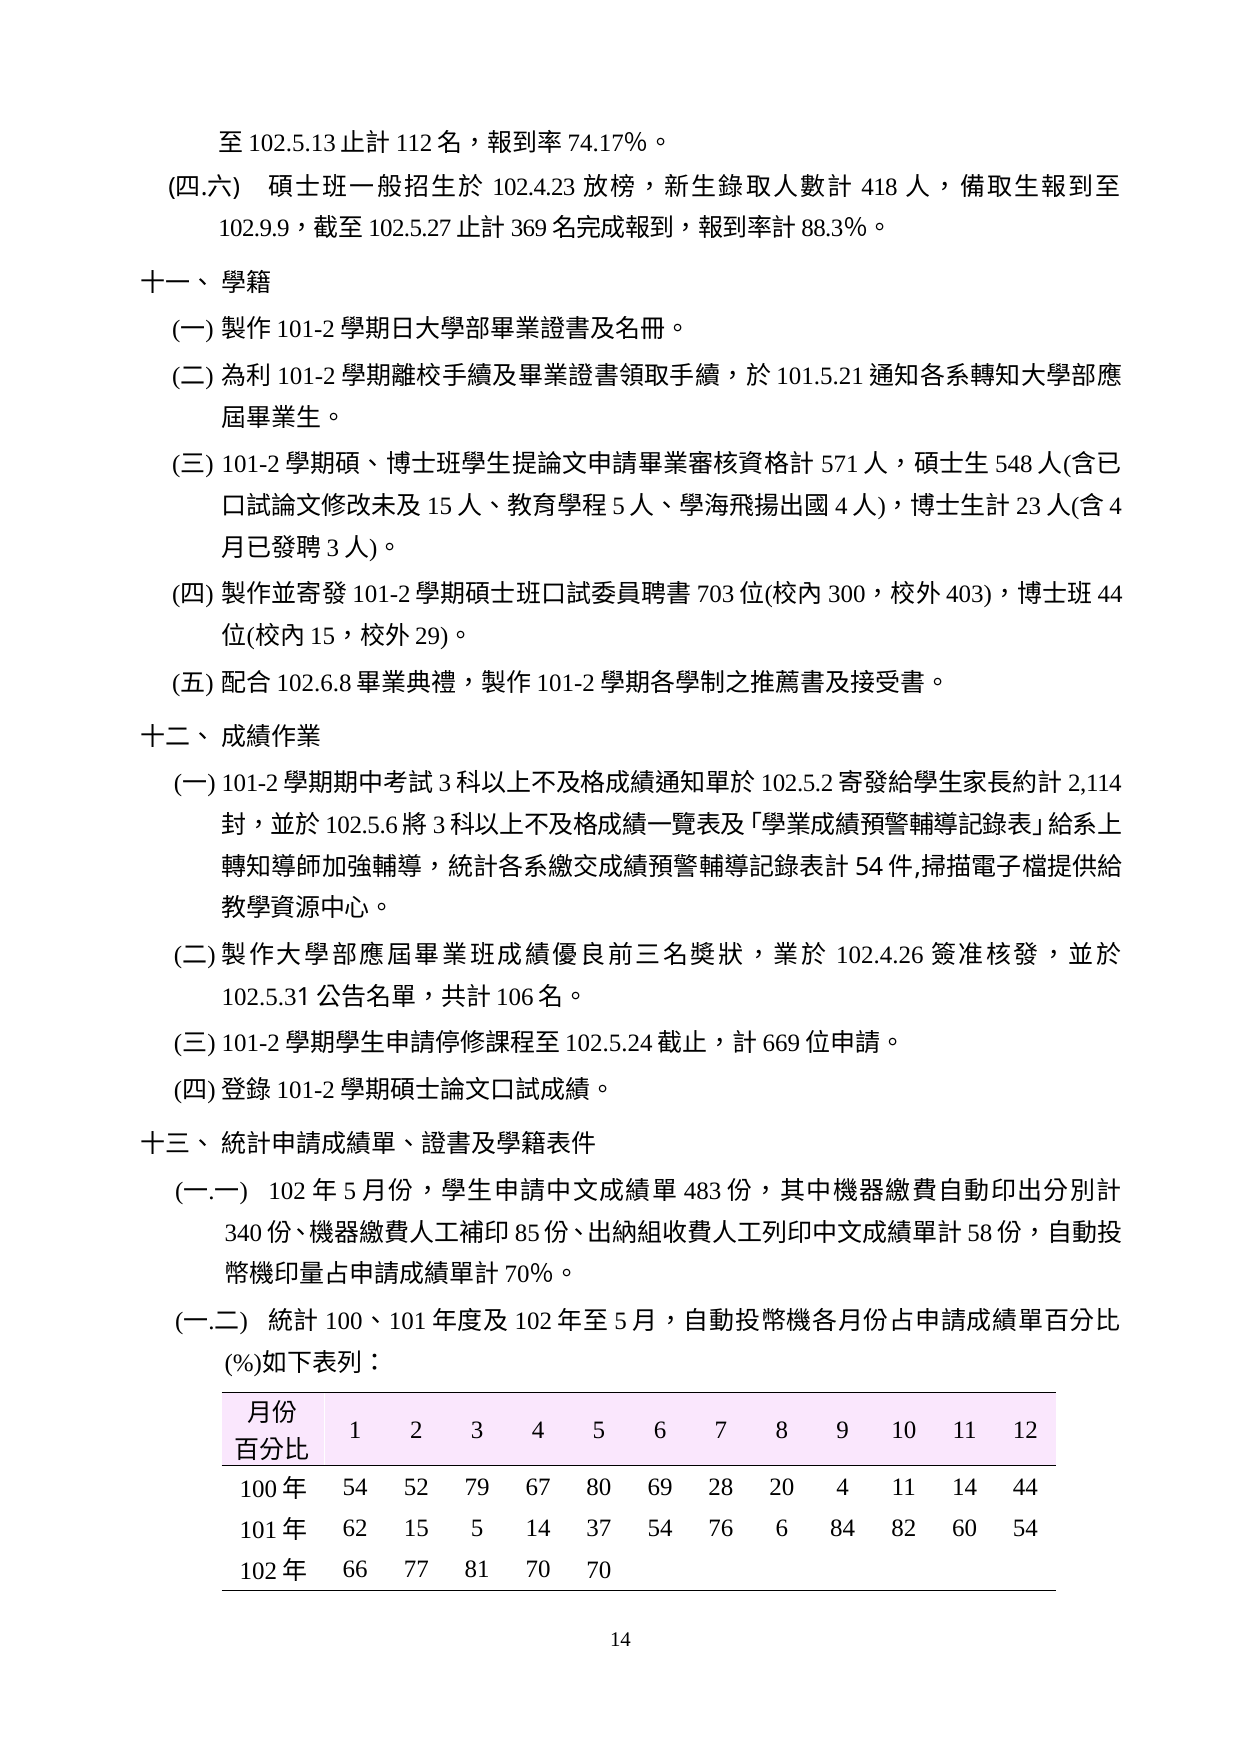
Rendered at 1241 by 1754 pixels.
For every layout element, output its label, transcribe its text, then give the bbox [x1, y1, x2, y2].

table_cell 5 [446, 1507, 507, 1548]
table_cell 37 [568, 1507, 629, 1548]
list 統計100、101年度及102年至5月，自動投幣機各月份占申請成績單百分比(%)如下表列： [175, 1296, 1122, 1379]
table_cell 67 [507, 1466, 568, 1507]
list 登錄101-2學期碩士論文口試成績。 [174, 1065, 1122, 1107]
table_cell [995, 1548, 1056, 1589]
table_cell 54 [995, 1507, 1056, 1548]
table_header 10 [873, 1393, 934, 1465]
table_cell [690, 1548, 751, 1589]
list 製作101-2學期日大學部畢業證書及名冊。 [172, 304, 1122, 346]
table_cell 15 [385, 1507, 446, 1548]
table_header 3 [446, 1393, 507, 1465]
table_header 8 [751, 1393, 812, 1465]
list 製作大學部應屆畢業班成績優良前三名奬狀，業於102.4.26簽准核發，並於102.5.31公告名單，共計106名。 [174, 930, 1122, 1013]
list 統計申請成績單、證書及學籍表件 [141, 1119, 1122, 1161]
table_cell 79 [446, 1466, 507, 1507]
table_cell 102年 [222, 1548, 324, 1589]
list 碩士班一般招生於102.4.23放榜，新生錄取人數計418人，備取生報到至102.9.9，截至102.5.27止計369名完成報到，報到率計88.3％。 [168, 162, 1122, 245]
table_cell [629, 1548, 690, 1589]
list 101-2學期碩、博士班學生提論文申請畢業審核資格計571人，碩士生548人(含已口試論文修改未及15人、教育學程5人、學海飛揚出國4人)，博士生計23人(含4月已發聘3人)。 [172, 439, 1122, 564]
table_cell 60 [934, 1507, 995, 1548]
table_header 7 [690, 1393, 751, 1465]
list 101-2學期期中考試3科以上不及格成績通知單於102.5.2寄發給學生家長約計2,114封，並於102.5.6將3科以上不及格成績一覽表及「學業成績預警輔導記錄表」給系上轉知導師加強輔導，統計各系繳交成績預警輔導記錄表計54件,掃描電子檔提供給教學資源中心。 [174, 758, 1122, 925]
table_header 11 [934, 1393, 995, 1465]
table_cell 4 [812, 1466, 873, 1507]
table_cell [873, 1548, 934, 1589]
table_cell 70 [568, 1548, 629, 1589]
table_header 6 [629, 1393, 690, 1465]
table_header 4 [507, 1393, 568, 1465]
table_cell 81 [446, 1548, 507, 1589]
list 成績作業 [141, 712, 1122, 753]
table_cell [934, 1548, 995, 1589]
table_cell 84 [812, 1507, 873, 1548]
table_header 12 [995, 1393, 1056, 1465]
table_cell 52 [385, 1466, 446, 1507]
table_header 5 [568, 1393, 629, 1465]
table_cell 14 [507, 1507, 568, 1548]
table_cell 101年 [222, 1507, 324, 1548]
table_cell [751, 1548, 812, 1589]
list 配合102.6.8畢業典禮，製作101-2學期各學制之推薦書及接受書。 [172, 658, 1122, 699]
table_cell 11 [873, 1466, 934, 1507]
table_cell 70 [507, 1548, 568, 1589]
table_header 月份 百分比 [222, 1393, 324, 1465]
table_cell 69 [629, 1466, 690, 1507]
table_cell [812, 1548, 873, 1589]
table_cell 82 [873, 1507, 934, 1548]
table_cell 14 [934, 1466, 995, 1507]
table_header 2 [385, 1393, 446, 1465]
table_cell 66 [325, 1548, 385, 1589]
list 學籍 [141, 258, 1122, 299]
table_cell 20 [751, 1466, 812, 1507]
table_cell 54 [629, 1507, 690, 1548]
list 至102.5.13止計112名，報到率74.17％。 [168, 118, 1122, 160]
list 101-2學期學生申請停修課程至102.5.24截止，計669位申請。 [174, 1018, 1122, 1060]
table_cell 62 [325, 1507, 385, 1548]
table_cell 77 [385, 1548, 446, 1589]
table_cell 76 [690, 1507, 751, 1548]
table_cell 100年 [222, 1466, 324, 1507]
list 為利101-2學期離校手續及畢業證書領取手續，於101.5.21通知各系轉知大學部應屆畢業生。 [172, 351, 1122, 434]
table_cell 44 [995, 1466, 1056, 1507]
table_cell 6 [751, 1507, 812, 1548]
list 102年5月份，學生申請中文成績單483份，其中機器繳費自動印出分別計340份、機器繳費人工補印85份、出納組收費人工列印中文成績單計58份，自動投幣機印量占申請成績單計70％。 [175, 1166, 1122, 1291]
table_cell 54 [325, 1466, 385, 1507]
table_header 1 [325, 1393, 385, 1465]
list 製作並寄發101-2學期碩士班口試委員聘書703位(校內300，校外403)，博士班44位(校內15，校外29)。 [172, 569, 1122, 653]
table_cell 28 [690, 1466, 751, 1507]
table_cell 80 [568, 1466, 629, 1507]
table_header 9 [812, 1393, 873, 1465]
